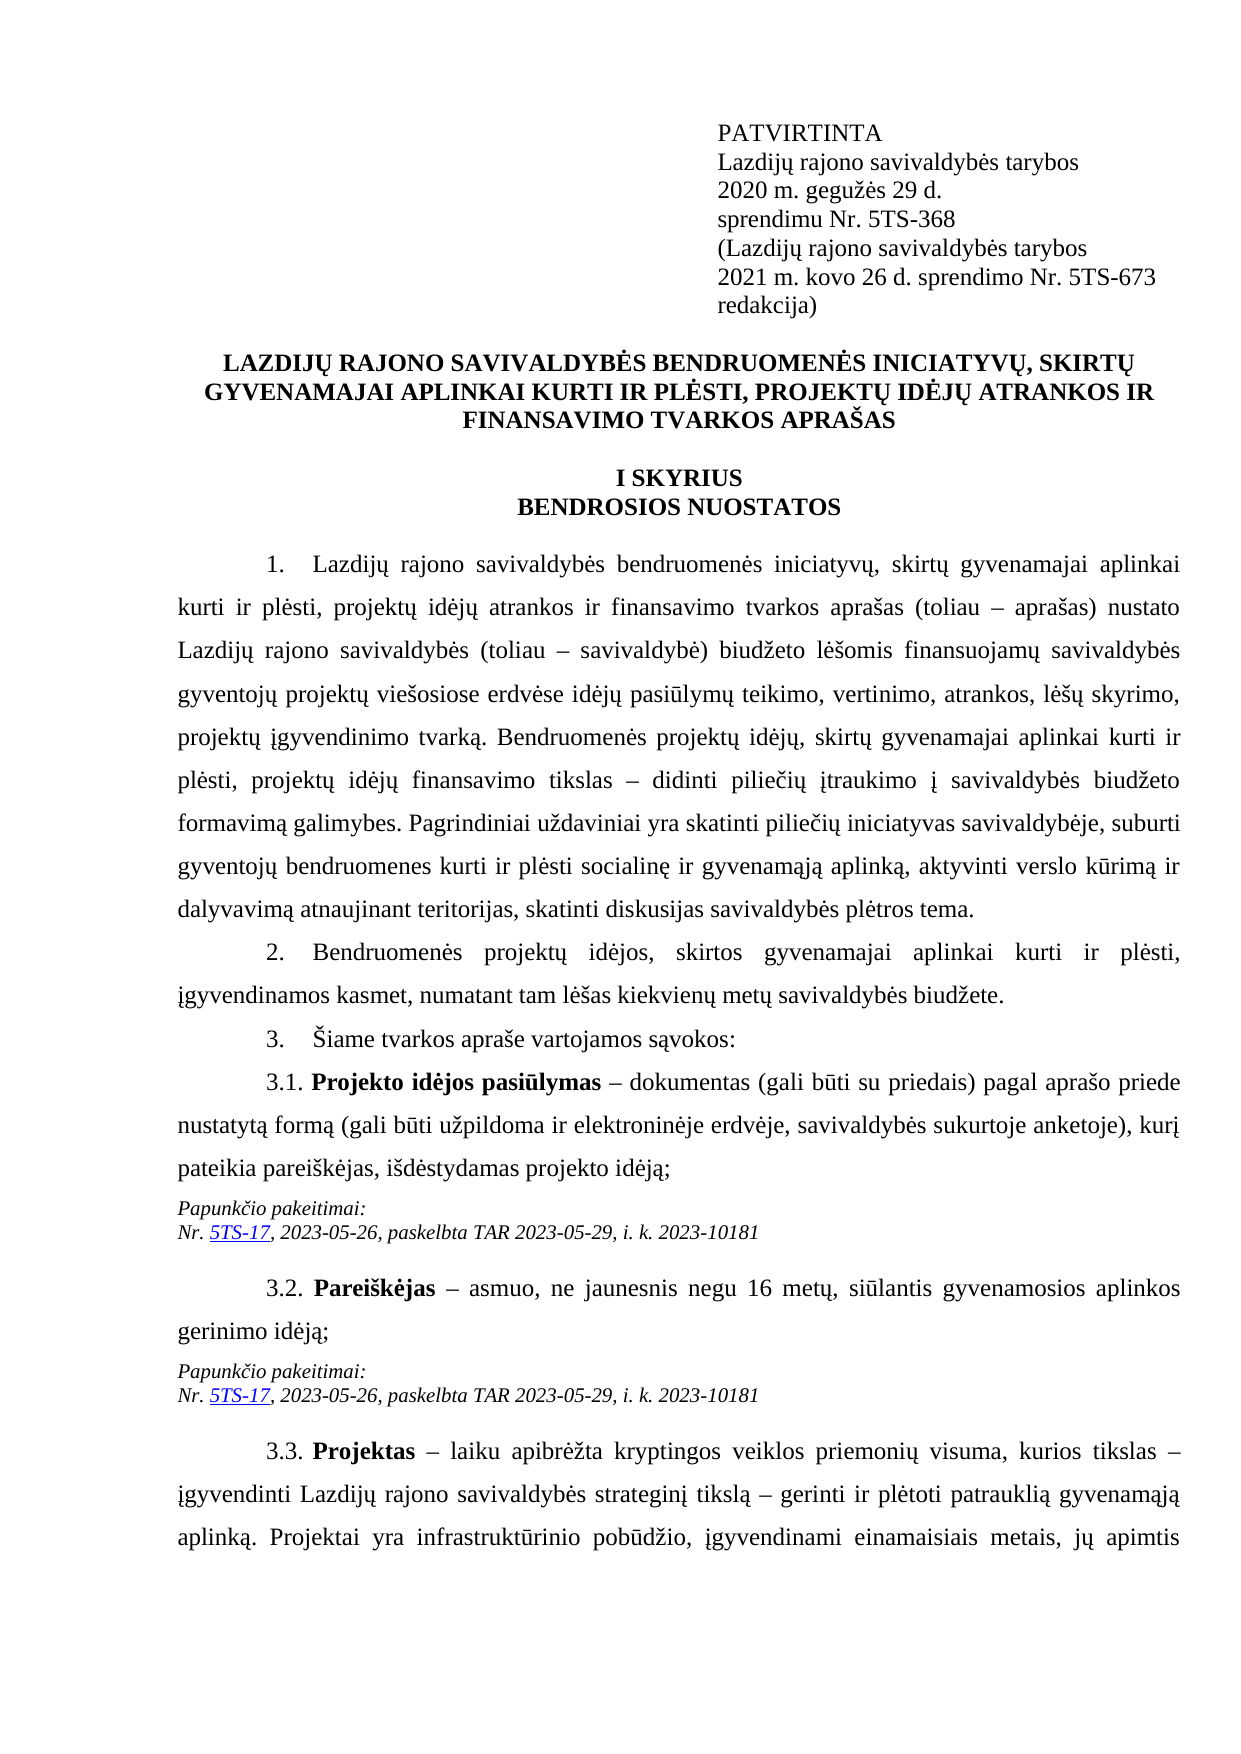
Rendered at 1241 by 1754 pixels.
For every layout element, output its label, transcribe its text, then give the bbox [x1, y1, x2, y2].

text Papunkčio pakeitimai: [177, 1359, 1181, 1383]
text Papunkčio pakeitimai: [177, 1196, 1181, 1220]
text PATVIRTINTA [582, 118, 1181, 147]
text Nr. 5TS-17, 2023-05-26, paskelbta TAR 2023-05-29, i. k. 2023-10181 [177, 1383, 1181, 1407]
text Lazdijų rajono savivaldybės tarybos [582, 147, 1181, 176]
text 3.1. Projekto idėjos pasiūlymas – dokumentas (gali būti su priedais) pagal aprašo priede nustatytą formą (gali būti užpildoma ir elektroninėje erdvėje, savivaldybės sukurtoje anketoje), kurį pateikia pareiškėjas, išdėstydamas projekto idėją; [177, 1067, 1181, 1182]
text 1. Lazdijų rajono savivaldybės bendruomenės iniciatyvų, skirtų gyvenamajai aplinkai kurti ir plėsti, projektų idėjų atrankos ir finansavimo tvarkos aprašas (toliau – aprašas) nustato Lazdijų rajono savivaldybės (toliau – savivaldybė) biudžeto lėšomis finansuojamų savivaldybės gyventojų projektų viešosiose erdvėse idėjų pasiūlymų teikimo, vertinimo, atrankos, lėšų skyrimo, projektų įgyvendinimo tvarką. Bendruomenės projektų idėjų, skirtų gyvenamajai aplinkai kurti ir plėsti, projektų idėjų finansavimo tikslas – didinti piliečių įtraukimo į savivaldybės biudžeto formavimą galimybes. Pagrindiniai uždaviniai yra skatinti piliečių iniciatyvas savivaldybėje, suburti gyventojų bendruomenes kurti ir plėsti socialinę ir gyvenamąją aplinką, aktyvinti verslo kūrimą ir dalyvavimą atnaujinant teritorijas, skatinti diskusijas savivaldybės plėtros tema. [177, 549, 1181, 923]
text (Lazdijų rajono savivaldybės tarybos [582, 233, 1181, 262]
text I SKYRIUS [177, 463, 1181, 492]
text LAZDIJŲ RAJONO SAVIVALDYBĖS BENDRUOMENĖS INICIATYVŲ, SKIRTŲ GYVENAMAJAI APLINKAI KURTI IR PLĖSTI, PROJEKTŲ IDĖJŲ ATRANKOS IR FINANSAVIMO TVARKOS APRAŠAS [177, 348, 1181, 434]
text 2. Bendruomenės projektų idėjos, skirtos gyvenamajai aplinkai kurti ir plėsti, įgyvendinamos kasmet, numatant tam lėšas kiekvienų metų savivaldybės biudžete. [177, 937, 1181, 1009]
text 2021 m. kovo 26 d. sprendimo Nr. 5TS-673 [582, 262, 1181, 291]
text 3.2. Pareiškėjas – asmuo, ne jaunesnis negu 16 metų, siūlantis gyvenamosios aplinkos gerinimo idėją; [177, 1273, 1181, 1345]
text BENDROSIOS NUOSTATOS [177, 492, 1181, 521]
text redakcija) [582, 291, 1181, 319]
text 3. Šiame tvarkos apraše vartojamos sąvokos: [177, 1024, 1181, 1052]
text sprendimu Nr. 5TS-368 [582, 204, 1181, 233]
text Nr. 5TS-17, 2023-05-26, paskelbta TAR 2023-05-29, i. k. 2023-10181 [177, 1220, 1181, 1244]
text 2020 m. gegužės 29 d. [582, 176, 1181, 204]
text 3.3. Projektas – laiku apibrėžta kryptingos veiklos priemonių visuma, kurios tikslas – įgyvendinti Lazdijų rajono savivaldybės strateginį tikslą – gerinti ir plėtoti patrauklią gyvenamąją aplinką. Projektai yra infrastruktūrinio pobūdžio, įgyvendinami einamaisiais metais, jų apimtis [177, 1436, 1181, 1551]
